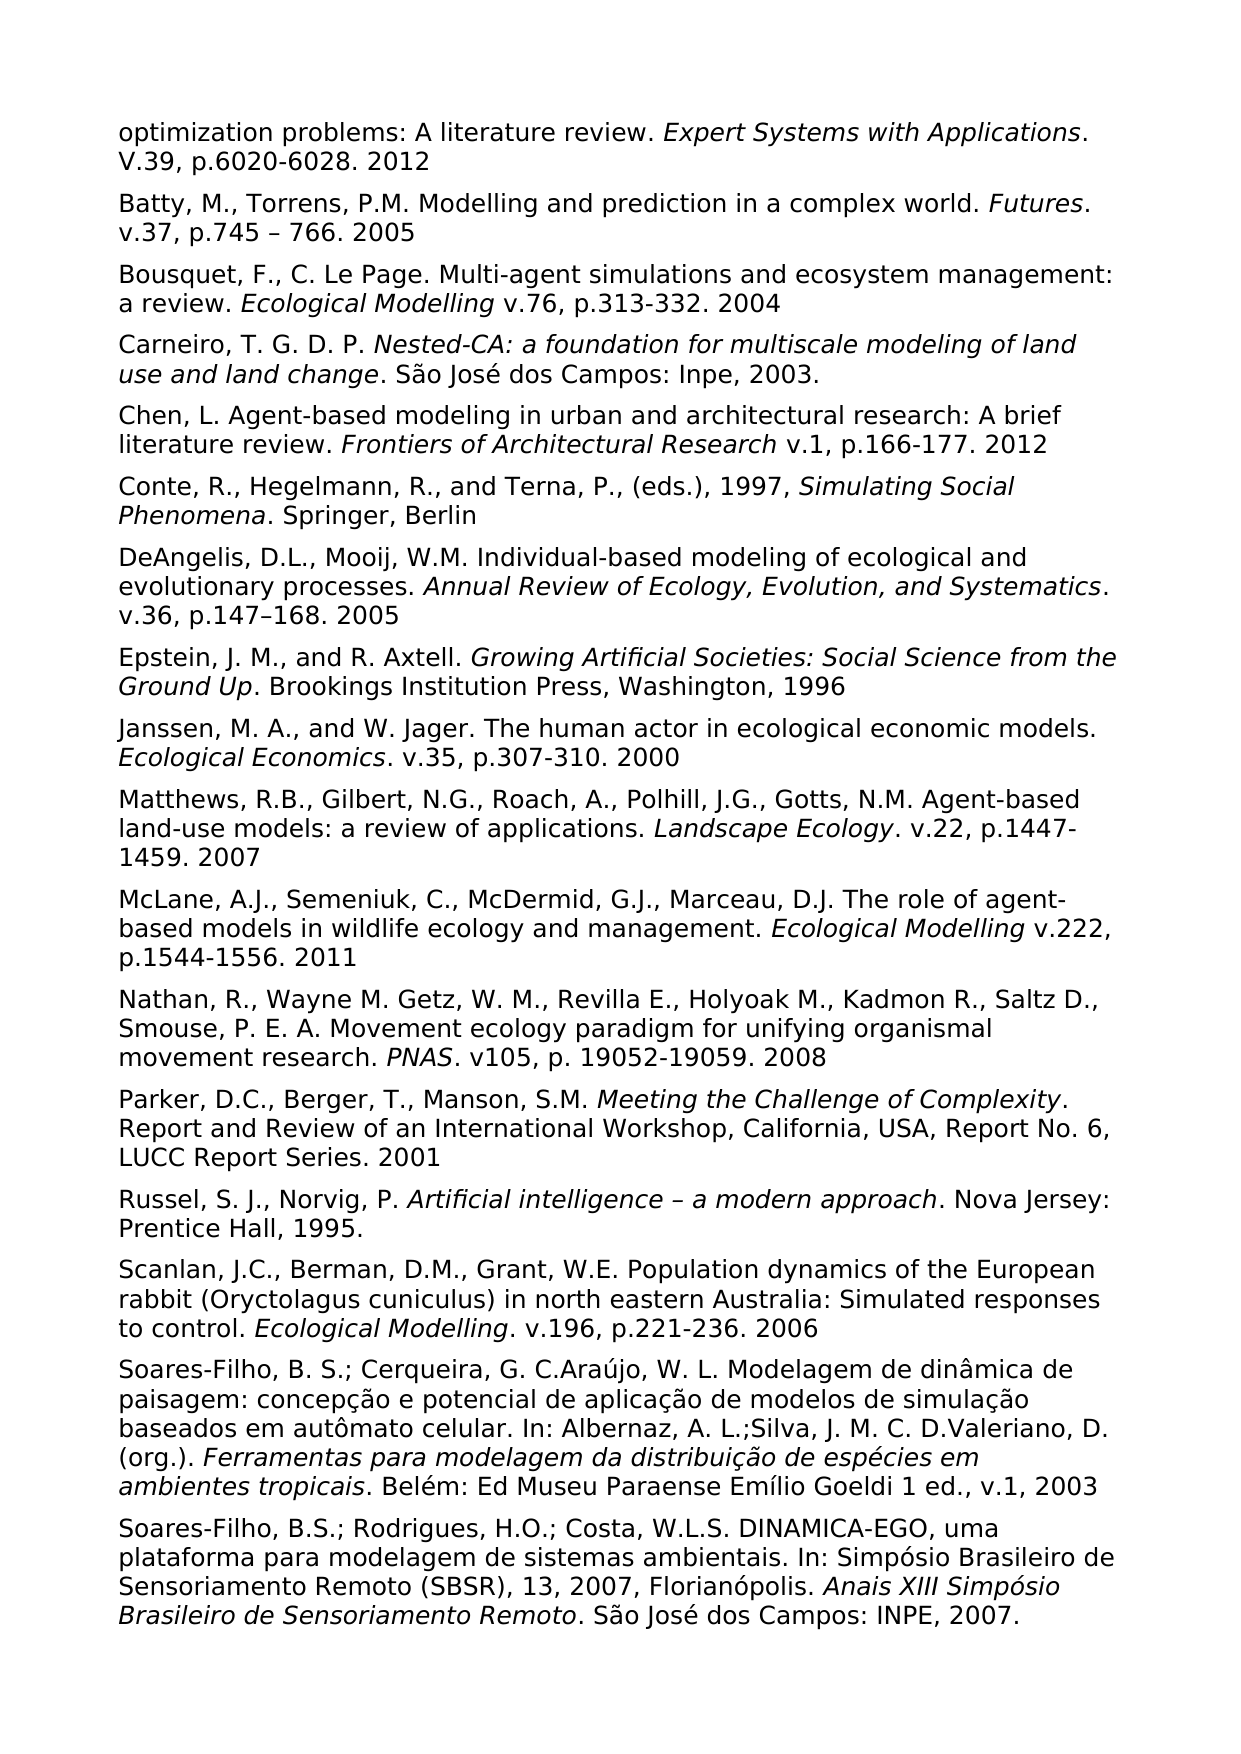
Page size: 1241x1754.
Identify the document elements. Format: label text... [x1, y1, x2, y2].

text Chen, L. Agent-based modeling in urban and architectural research: A brief literature review. Frontiers of Architectural Research v.1, p.166-177. 2012 [118, 401, 1122, 460]
text Conte, R., Hegelmann, R., and Terna, P., (eds.), 1997, Simulating Social Phenomena. Springer, Berlin [118, 472, 1122, 531]
text Russel, S. J., Norvig, P. Artificial intelligence – a modern approach. Nova Jersey: Prentice Hall, 1995. [118, 1185, 1122, 1243]
text Soares-Filho, B.S.; Rodrigues, H.O.; Costa, W.L.S. DINAMICA-EGO, uma plataforma para modelagem de sistemas ambientais. In: Simpósio Brasileiro de Sensoriamento Remoto (SBSR), 13, 2007, Florianópolis. Anais XIII Simpósio Brasileiro de Sensoriamento Remoto. São José dos Campos: INPE, 2007. [118, 1514, 1122, 1631]
text Janssen, M. A., and W. Jager. The human actor in ecological economic models. Ecological Economics. v.35, p.307-310. 2000 [118, 714, 1122, 772]
text McLane, A.J., Semeniuk, C., McDermid, G.J., Marceau, D.J. The role of agent-based models in wildlife ecology and management. Ecological Modelling v.222, p.1544-1556. 2011 [118, 885, 1122, 972]
text Nathan, R., Wayne M. Getz, W. M., Revilla E., Holyoak M., Kadmon R., Saltz D., Smouse, P. E. A. Movement ecology paradigm for unifying organismal movement research. PNAS. v105, p. 19052-19059. 2008 [118, 985, 1122, 1072]
text Bousquet, F., C. Le Page. Multi-agent simulations and ecosystem management: a review. Ecological Modelling v.76, p.313-332. 2004 [118, 260, 1122, 318]
text Matthews, R.B., Gilbert, N.G., Roach, A., Polhill, J.G., Gotts, N.M. Agent-based land-use models: a review of applications. Landscape Ecology. v.22, p.1447-1459. 2007 [118, 785, 1122, 872]
text optimization problems: A literature review. Expert Systems with Applications. V.39, p.6020-6028. 2012 [118, 118, 1122, 176]
text Batty, M., Torrens, P.M. Modelling and prediction in a complex world. Futures. v.37, p.745 – 766. 2005 [118, 189, 1122, 247]
text DeAngelis, D.L., Mooij, W.M. Individual-based modeling of ecological and evolutionary processes. Annual Review of Ecology, Evolution, and Systematics. v.36, p.147–168. 2005 [118, 543, 1122, 631]
text Parker, D.C., Berger, T., Manson, S.M. Meeting the Challenge of Complexity. Report and Review of an International Workshop, California, USA, Report No. 6, LUCC Report Series. 2001 [118, 1085, 1122, 1172]
text Scanlan, J.C., Berman, D.M., Grant, W.E. Population dynamics of the European rabbit (Oryctolagus cuniculus) in north eastern Australia: Simulated responses to control. Ecological Modelling. v.196, p.221-236. 2006 [118, 1256, 1122, 1343]
text Carneiro, T. G. D. P. Nested-CA: a foundation for multiscale modeling of land use and land change. São José dos Campos: Inpe, 2003. [118, 331, 1122, 389]
text Epstein, J. M., and R. Axtell. Growing Artificial Societies: Social Science from the Ground Up. Brookings Institution Press, Washington, 1996 [118, 643, 1122, 701]
text Soares-Filho, B. S.; Cerqueira, G. C.Araújo, W. L. Modelagem de dinâmica de paisagem: concepção e potencial de aplicação de modelos de simulação baseados em autômato celular. In: Albernaz, A. L.;Silva, J. M. C. D.Valeriano, D. (org.). Ferramentas para modelagem da distribuição de espécies em ambientes tropicais. Belém: Ed Museu Paraense Emílio Goeldi 1 ed., v.1, 2003 [118, 1356, 1122, 1501]
